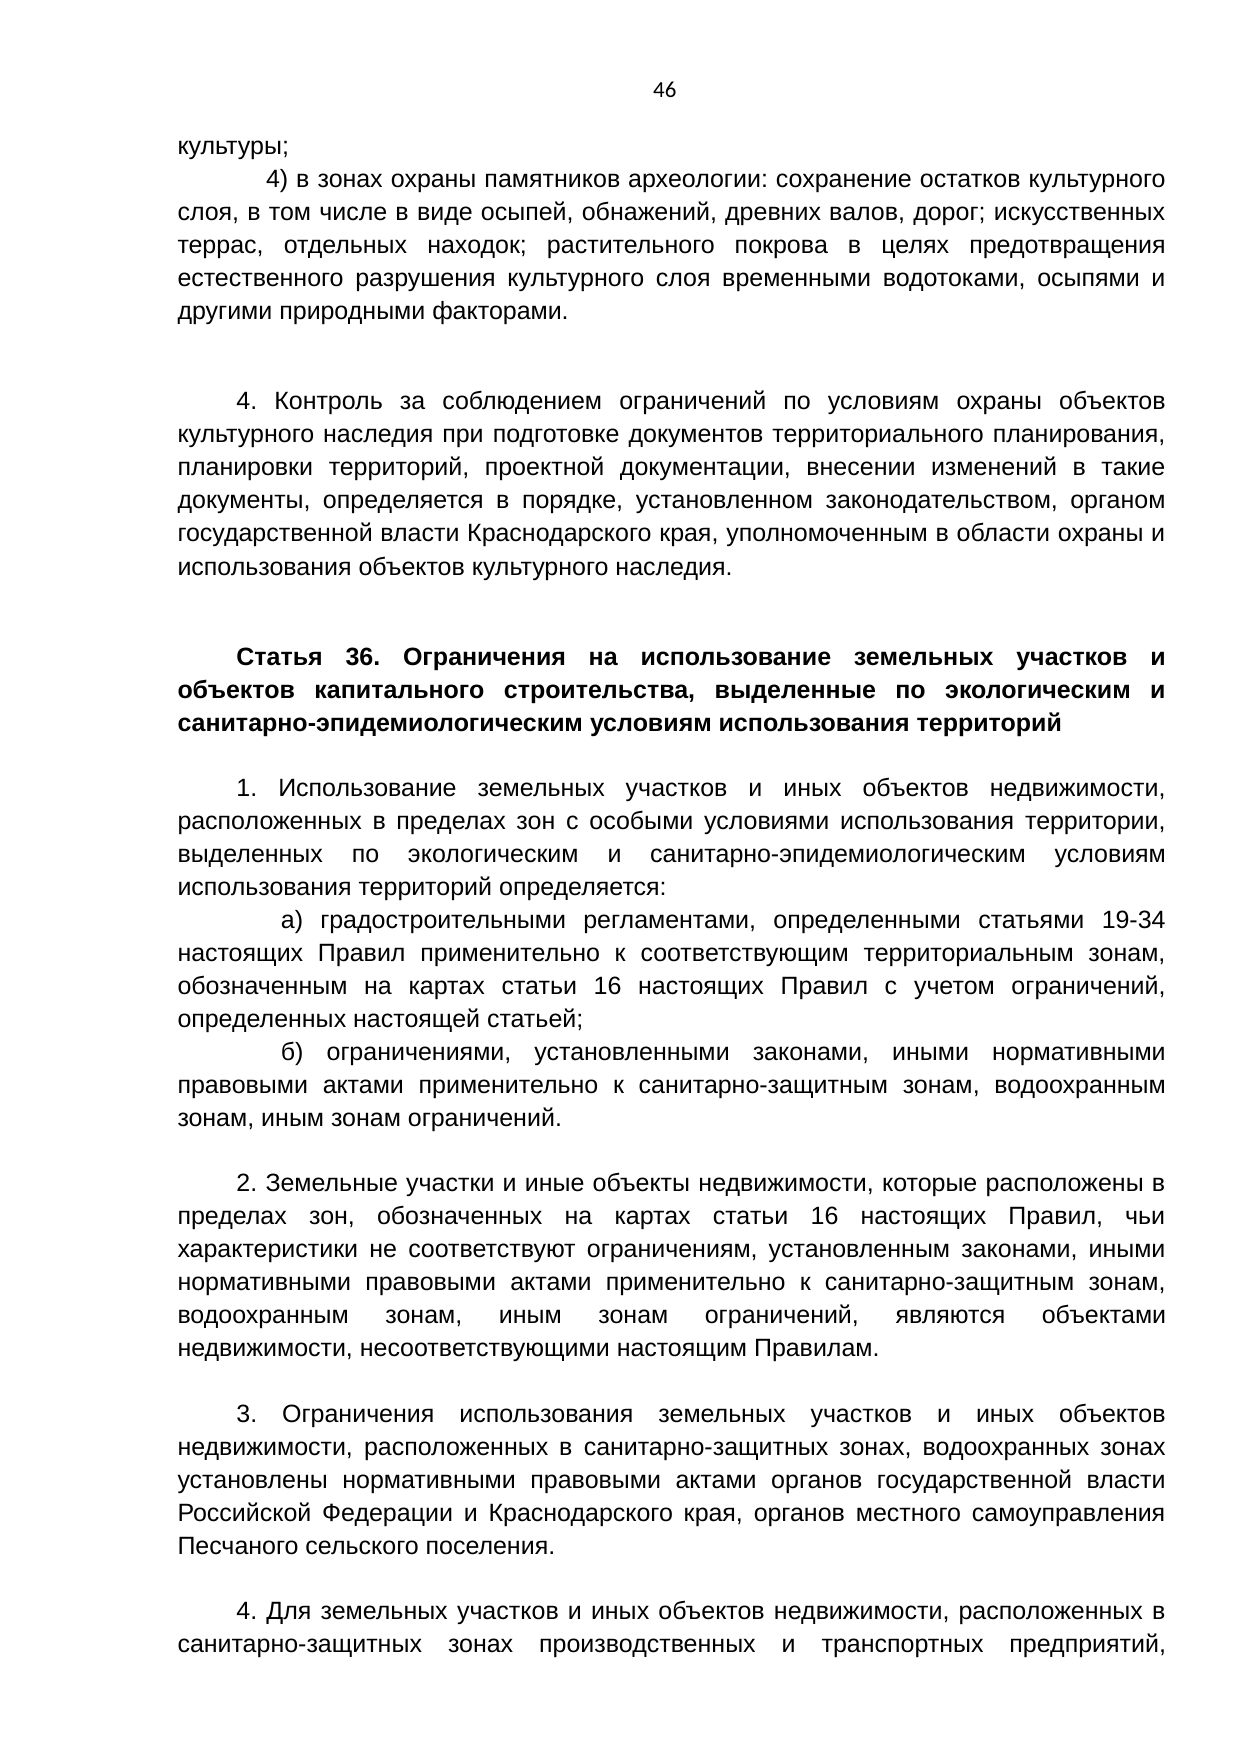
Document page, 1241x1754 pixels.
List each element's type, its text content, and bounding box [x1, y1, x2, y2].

text б) ограничениями, установленными законами, иными нормативными правовыми актами применительно к санитарно-защитным зонам, водоохранным зонам, иным зонам ограничений. [177, 1037, 1167, 1132]
text культуры; [177, 131, 1167, 160]
text Статья 36. Ограничения на использование земельных участков и объектов капитального строительства, выделенные по экологическим и санитарно-эпидемиологическим условиям использования территорий [177, 642, 1167, 736]
text 4. Для земельных участков и иных объектов недвижимости, расположенных в санитарно-защитных зонах производственных и транспортных предприятий, [177, 1596, 1167, 1658]
text 2. Земельные участки и иные объекты недвижимости, которые расположены в пределах зон, обозначенных на картах статьи 16 настоящих Правил, чьи характеристики не соответствуют ограничениям, установленным законами, иными нормативными правовыми актами применительно к санитарно-защитным зонам, водоохранным зонам, иным зонам ограничений, являются объектами недвижимости, несоответствующими настоящим Правилам. [177, 1168, 1167, 1362]
text а) градостроительными регламентами, определенными статьями 19-34 настоящих Правил применительно к соответствующим территориальным зонам, обозначенным на картах статьи 16 настоящих Правил с учетом ограничений, определенных настоящей статьей; [177, 905, 1167, 1033]
text 1. Использование земельных участков и иных объектов недвижимости, расположенных в пределах зон с особыми условиями использования территории, выделенных по экологическим и санитарно-эпидемиологическим условиям использования территорий определяется: [177, 773, 1167, 901]
text 4) в зонах охраны памятников археологии: сохранение остатков культурного слоя, в том числе в виде осыпей, обнажений, древних валов, дорог; искусственных террас, отдельных находок; растительного покрова в целях предотвращения естественного разрушения культурного слоя временными водотоками, осыпями и другими природными факторами. [177, 164, 1167, 325]
text 4. Контроль за соблюдением ограничений по условиям охраны объектов культурного наследия при подготовке документов территориального планирования, планировки территорий, проектной документации, внесении изменений в такие документы, определяется в порядке, установленном законодательством, органом государственной власти Краснодарского края, уполномоченным в области охраны и использования объектов культурного наследия. [177, 386, 1167, 580]
text 3. Ограничения использования земельных участков и иных объектов недвижимости, расположенных в санитарно-защитных зонах, водоохранных зонах установлены нормативными правовыми актами органов государственной власти Российской Федерации и Краснодарского края, органов местного самоуправления Песчаного сельского поселения. [177, 1399, 1167, 1559]
